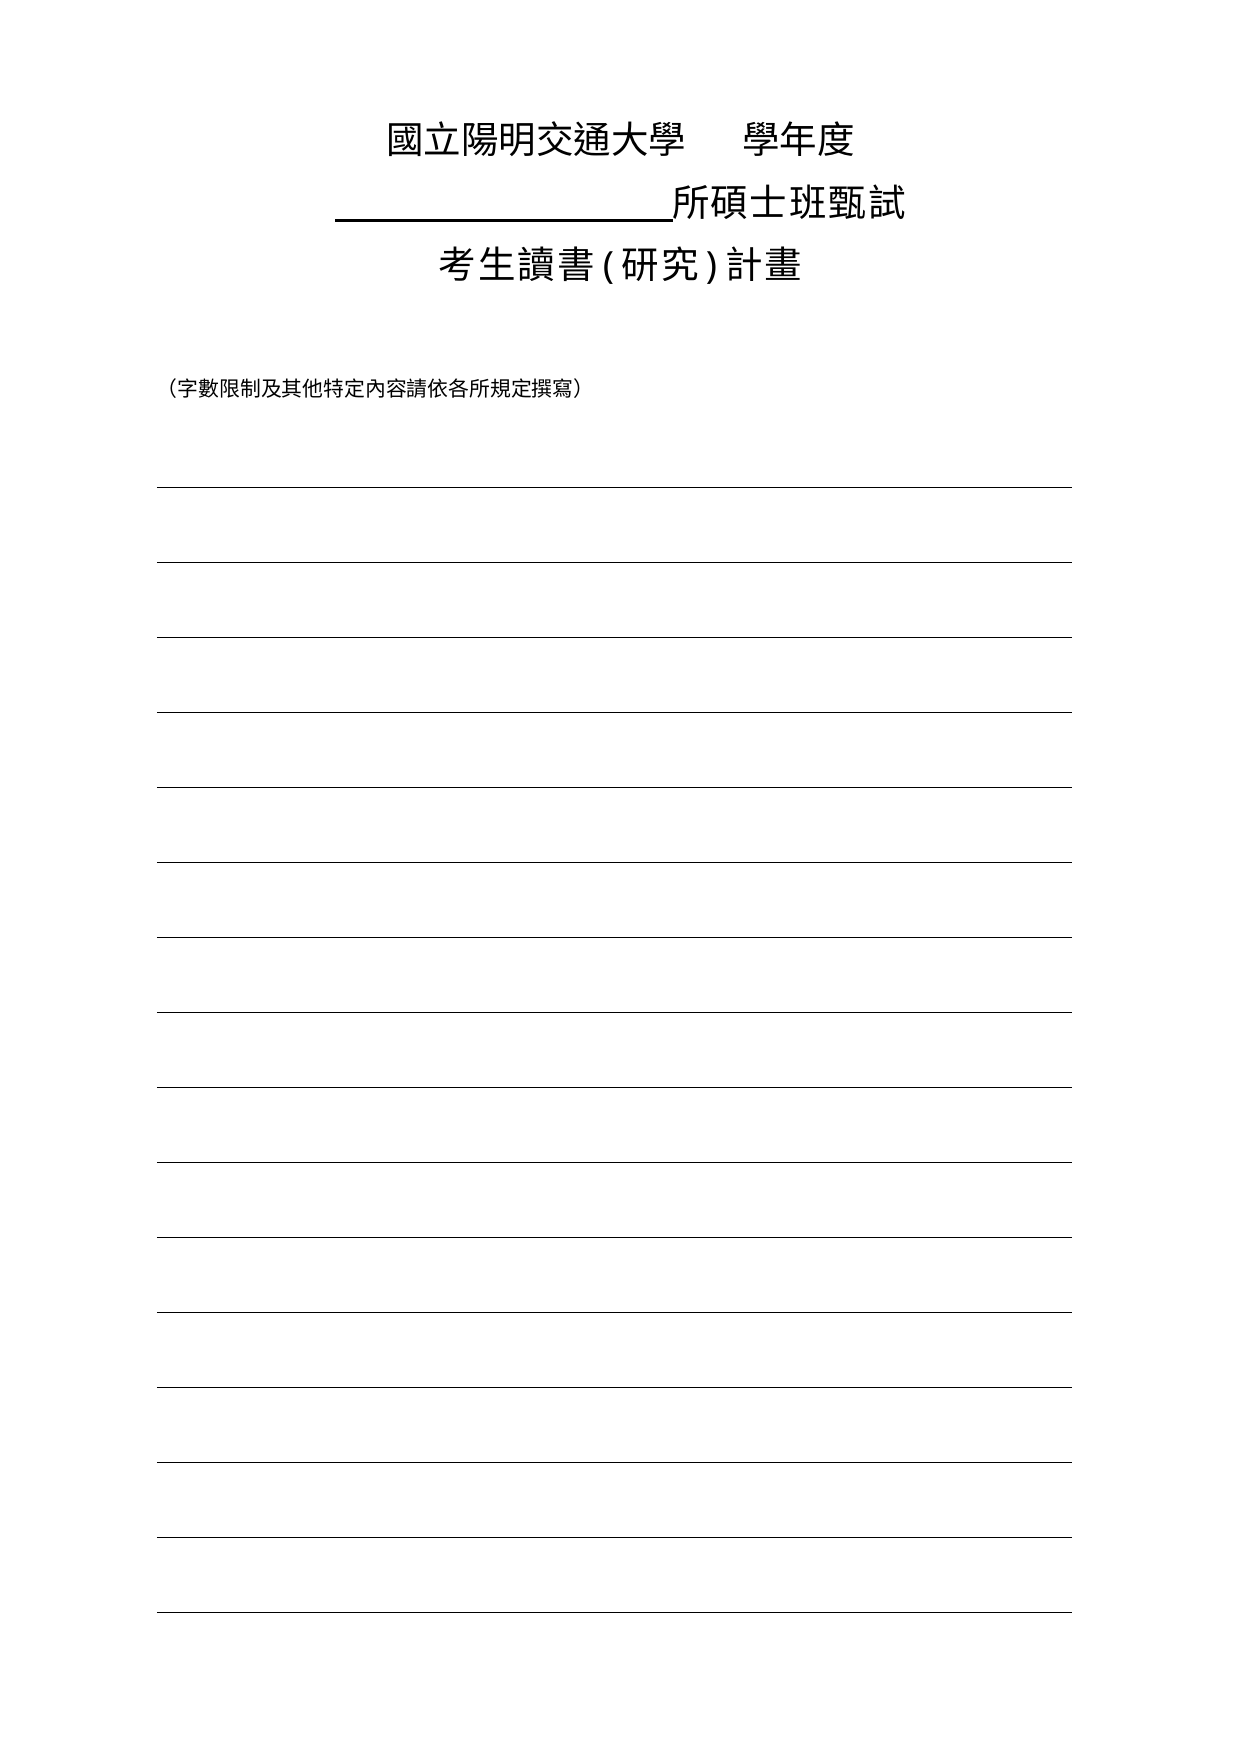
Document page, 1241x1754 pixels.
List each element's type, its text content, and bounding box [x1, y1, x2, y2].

text 國立陽明交通大學 學年度 [157, 96, 1084, 158]
text 所碩士班甄試 [157, 158, 1084, 221]
text 考生讀書(研究)計畫 [157, 221, 1084, 283]
text （字數限制及其他特定內容請依各所規定撰寫） [157, 346, 1084, 408]
